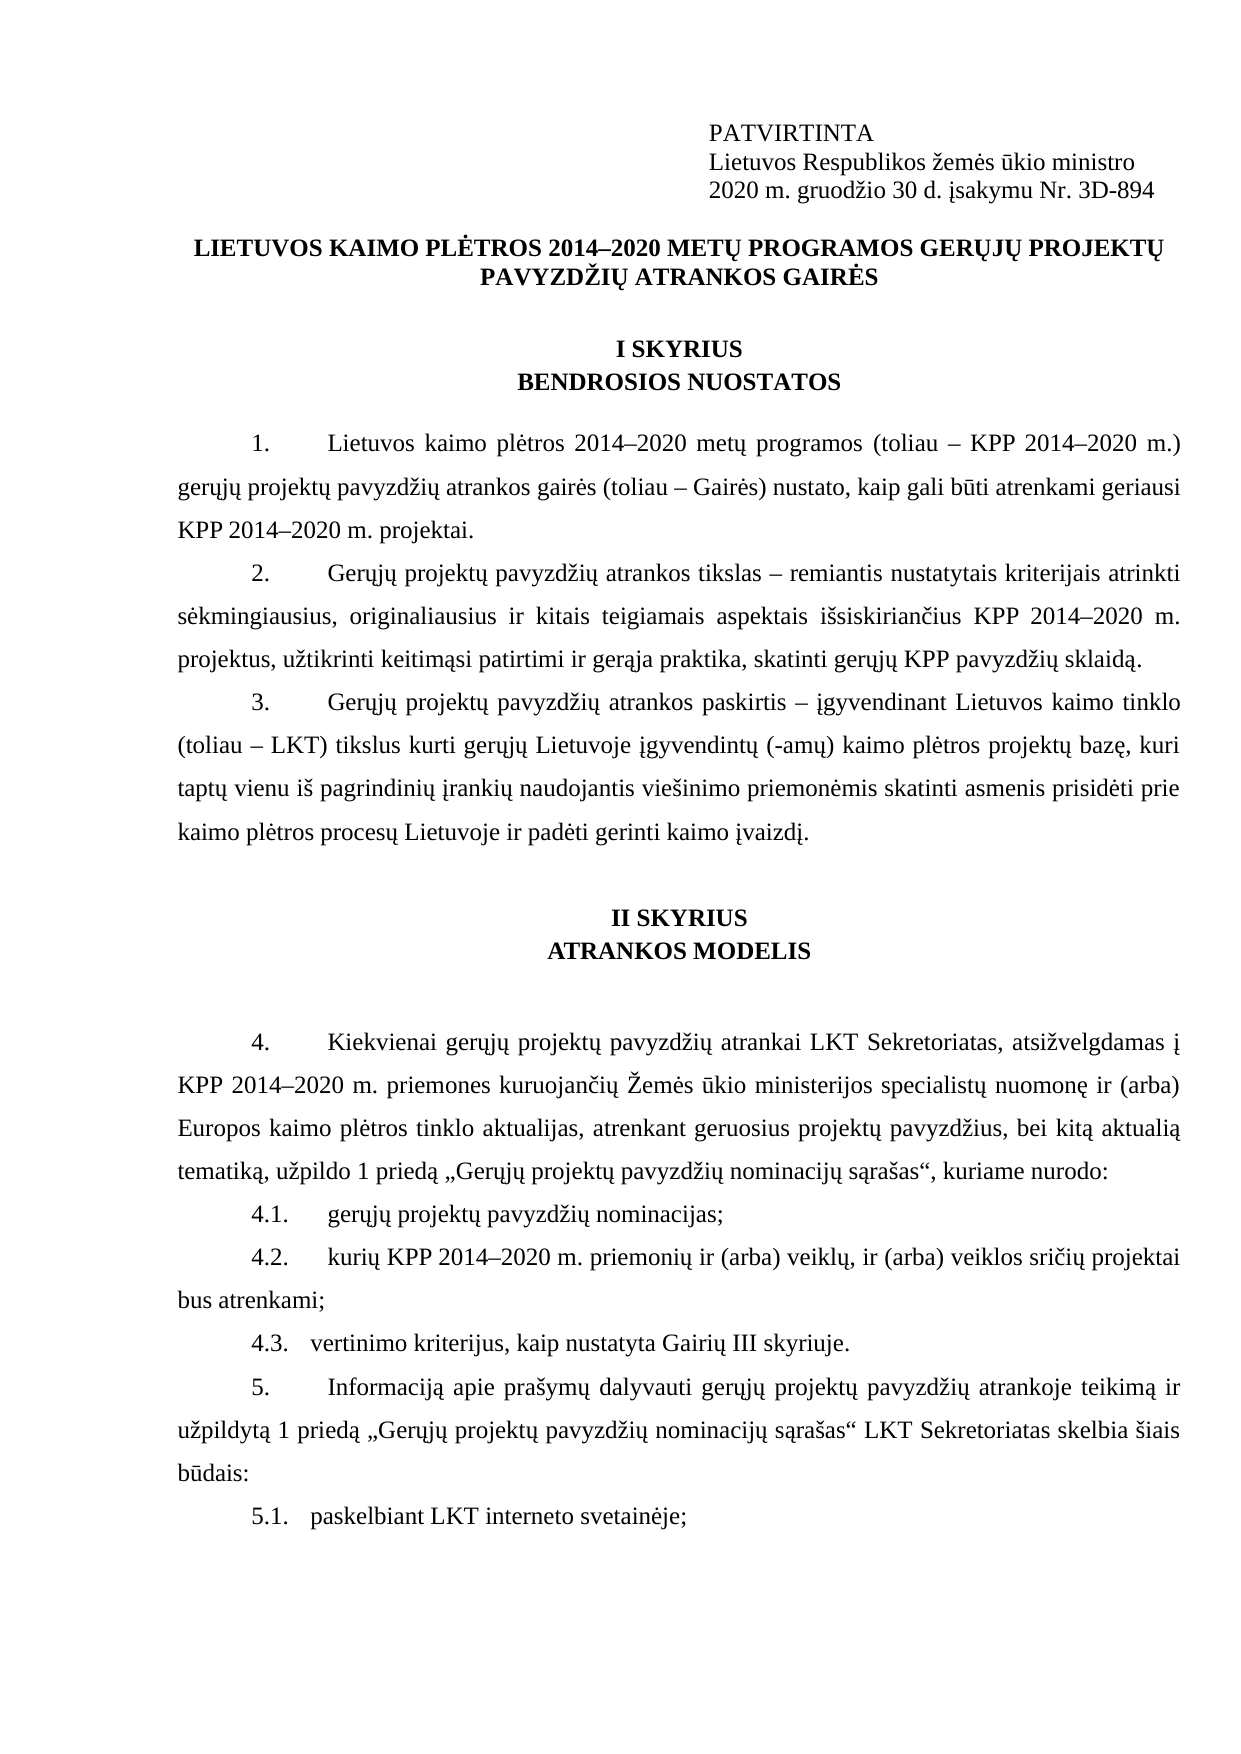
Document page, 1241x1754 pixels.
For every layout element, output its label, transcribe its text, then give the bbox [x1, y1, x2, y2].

text Lietuvos Respublikos žemės ūkio ministro [709, 147, 1181, 176]
text 2020 m. gruodžio 30 d. įsakymu Nr. 3D-894 [709, 176, 1181, 204]
text 4.2. kurių KPP 2014–2020 m. priemonių ir (arba) veiklų, ir (arba) veiklos sričių projektai bus atrenkami; [177, 1242, 1181, 1314]
text 4.3. vertinimo kriterijus, kaip nustatyta Gairių III skyriuje. [251, 1328, 1181, 1357]
text 3. Gerųjų projektų pavyzdžių atrankos paskirtis – įgyvendinant Lietuvos kaimo tinklo (toliau – LKT) tikslus kurti gerųjų Lietuvoje įgyvendintų (-amų) kaimo plėtros projektų bazę, kuri taptų vienu iš pagrindinių įrankių naudojantis viešinimo priemonėmis skatinti asmenis prisidėti prie kaimo plėtros procesų Lietuvoje ir padėti gerinti kaimo įvaizdį. [177, 687, 1181, 845]
text 2. Gerųjų projektų pavyzdžių atrankos tikslas – remiantis nustatytais kriterijais atrinkti sėkmingiausius, originaliausius ir kitais teigiamais aspektais išsiskiriančius KPP 2014–2020 m. projektus, užtikrinti keitimąsi patirtimi ir gerąja praktika, skatinti gerųjų KPP pavyzdžių sklaidą. [177, 558, 1181, 673]
text 4.1. gerųjų projektų pavyzdžių nominacijas; [177, 1199, 1181, 1228]
text 5. Informaciją apie prašymų dalyvauti gerųjų projektų pavyzdžių atrankoje teikimą ir užpildytą 1 priedą „Gerųjų projektų pavyzdžių nominacijų sąrašas“ LKT Sekretoriatas skelbia šiais būdais: [177, 1372, 1181, 1487]
text LIETUVOS KAIMO PLĖTROS 2014–2020 METŲ PROGRAMOS GERŲJŲ PROJEKTŲ PAVYZDŽIŲ ATRANKOS GAIRĖS [177, 233, 1181, 291]
text ATRANKOS MODELIS [177, 936, 1181, 965]
text 5.1. paskelbiant LKT interneto svetainėje; [251, 1501, 1181, 1530]
text II SKYRIUS [177, 903, 1181, 932]
text 1. Lietuvos kaimo plėtros 2014–2020 metų programos (toliau – KPP 2014–2020 m.) gerųjų projektų pavyzdžių atrankos gairės (toliau – Gairės) nustato, kaip gali būti atrenkami geriausi KPP 2014–2020 m. projektai. [177, 428, 1181, 543]
text BENDROSIOS NUOSTATOS [177, 367, 1181, 396]
text I SKYRIUS [177, 334, 1181, 362]
text PATVIRTINTA [574, 118, 1181, 147]
text 4. Kiekvienai gerųjų projektų pavyzdžių atrankai LKT Sekretoriatas, atsižvelgdamas į KPP 2014–2020 m. priemones kuruojančių Žemės ūkio ministerijos specialistų nuomonę ir (arba) Europos kaimo plėtros tinklo aktualijas, atrenkant geruosius projektų pavyzdžius, bei kitą aktualią tematiką, užpildo 1 priedą „Gerųjų projektų pavyzdžių nominacijų sąrašas“, kuriame nurodo: [177, 1027, 1181, 1185]
